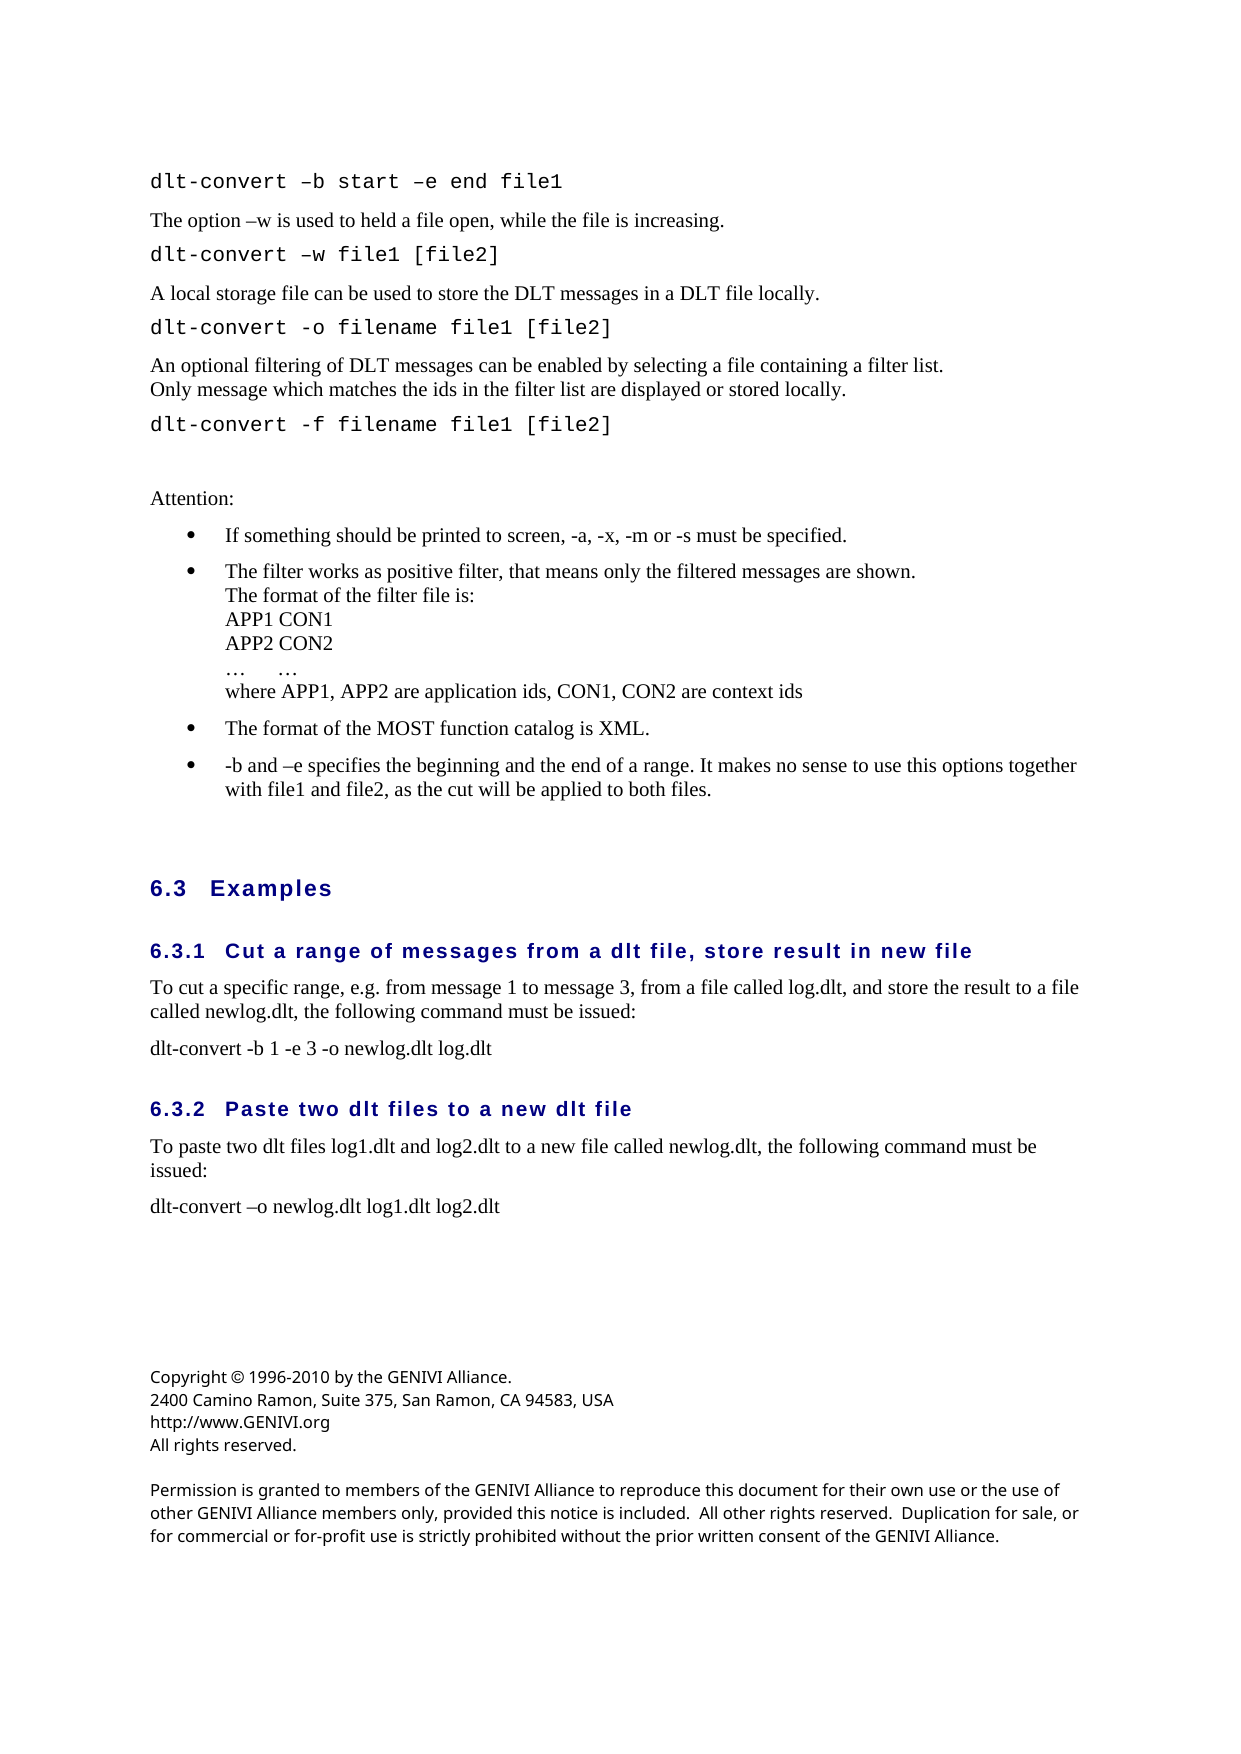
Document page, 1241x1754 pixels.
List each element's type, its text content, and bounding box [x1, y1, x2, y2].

text dlt-convert –b start –e end file1 [150, 172, 1092, 195]
text dlt-convert -o filename file1 [file2] [150, 317, 1092, 341]
text An optional filtering of DLT messages can be enabled by selecting a file containing a filter list. Only message which matches the ids in the filter list are displayed or stored locally. [150, 353, 1092, 401]
subtitle Paste two dlt files to a new dlt file [150, 1097, 1092, 1121]
text dlt-convert –w file1 [file2] [150, 244, 1092, 268]
subtitle Cut a range of messages from a dlt file, store result in new file [150, 939, 1092, 963]
text The option –w is used to held a file open, while the file is increasing. [150, 208, 1092, 232]
list If something should be printed to screen, -a, -x, -m or -s must be specified. [187, 523, 1092, 547]
list -b and –e specifies the beginning and the end of a range. It makes no sense to use this options together with file1 and file2, as the cut will be applied to both files. [187, 753, 1092, 801]
subtitle Examples [150, 875, 1092, 901]
text To cut a specific range, e.g. from message 1 to message 3, from a file called log.dlt, and store the result to a file called newlog.dlt, the following command must be issued: [150, 975, 1092, 1023]
text To paste two dlt files log1.dlt and log2.dlt to a new file called newlog.dlt, the following command must be issued: [150, 1134, 1092, 1182]
text dlt-convert -b 1 -e 3 -o newlog.dlt log.dlt [150, 1036, 1092, 1060]
list The filter works as positive filter, that means only the filtered messages are shown. The format of the filter file is: APP1 CON1 APP2 CON2 … … where APP1, APP2 are application ids, CON1, CON2 are context ids [187, 559, 1092, 703]
list The format of the MOST function catalog is XML. [187, 716, 1092, 740]
text dlt-convert -f filename file1 [file2] [150, 414, 1092, 437]
text Attention: [150, 486, 1092, 510]
text dlt-convert –o newlog.dlt log1.dlt log2.dlt [150, 1194, 1092, 1218]
text A local storage file can be used to store the DLT messages in a DLT file locally. [150, 280, 1092, 304]
